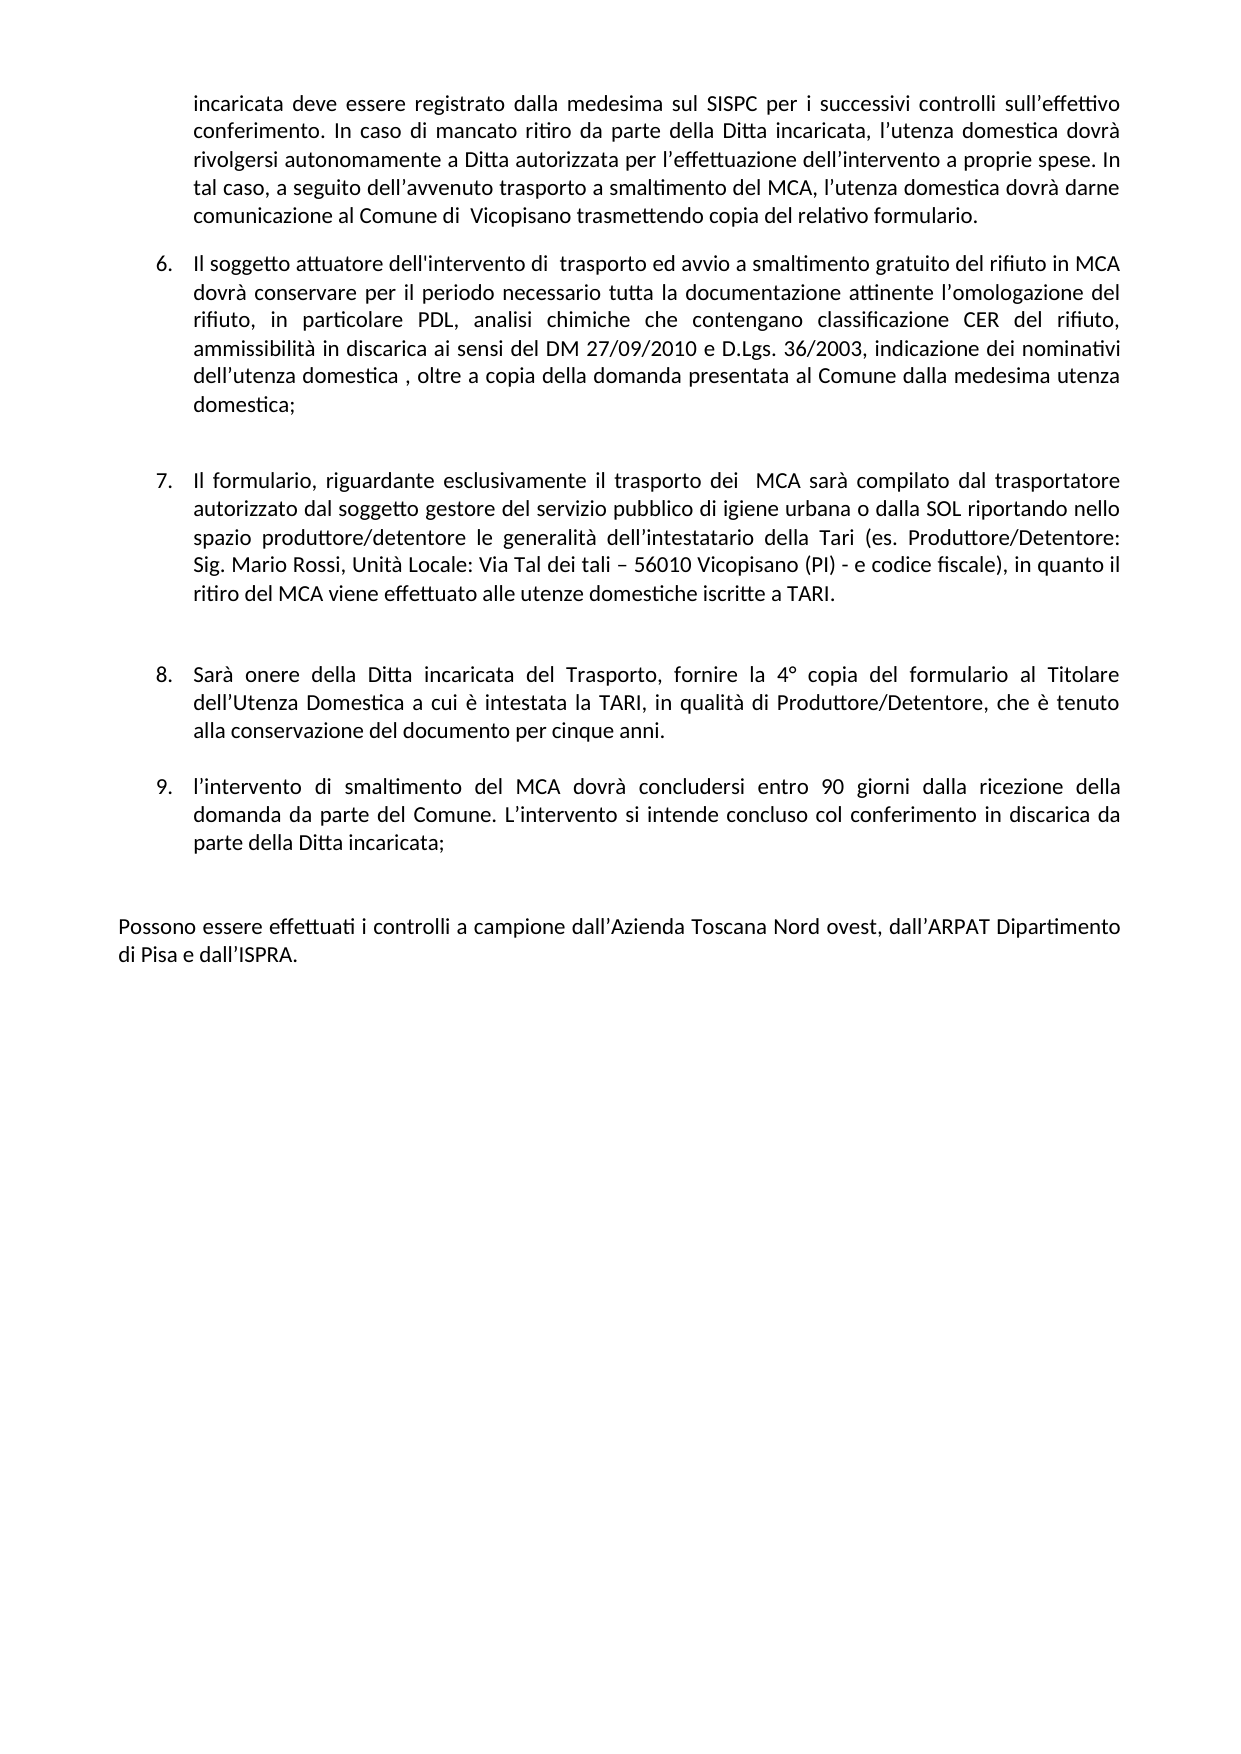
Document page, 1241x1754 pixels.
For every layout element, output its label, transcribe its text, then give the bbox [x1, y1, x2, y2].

list incaricata deve essere registrato dalla medesima sul SISPC per i successivi controlli sull’effettivo conferimento. In caso di mancato ritiro da parte della Ditta incaricata, l’utenza domestica dovrà rivolgersi autonomamente a Ditta autorizzata per l’effettuazione dell’intervento a proprie spese. In tal caso, a seguito dell’avvenuto trasporto a smaltimento del MCA, l’utenza domestica dovrà darne comunicazione al Comune di Vicopisano trasmettendo copia del relativo formulario. [156, 89, 1122, 229]
list Il soggetto attuatore dell'intervento di trasporto ed avvio a smaltimento gratuito del rifiuto in MCA dovrà conservare per il periodo necessario tutta la documentazione attinente l’omologazione del rifiuto, in particolare PDL, analisi chimiche che contengano classificazione CER del rifiuto, ammissibilità in discarica ai sensi del DM 27/09/2010 e D.Lgs. 36/2003, indicazione dei nominativi dell’utenza domestica , oltre a copia della domanda presentata al Comune dalla medesima utenza domestica; [156, 249, 1122, 418]
list Sarà onere della Ditta incaricata del Trasporto, fornire la 4° copia del formulario al Titolare dell’Utenza Domestica a cui è intestata la TARI, in qualità di Produttore/Detentore, che è tenuto alla conservazione del documento per cinque anni. [156, 660, 1122, 744]
list Il formulario, riguardante esclusivamente il trasporto dei MCA sarà compilato dal trasportatore autorizzato dal soggetto gestore del servizio pubblico di igiene urbana o dalla SOL riportando nello spazio produttore/detentore le generalità dell’intestatario della Tari (es. Produttore/Detentore: Sig. Mario Rossi, Unità Locale: Via Tal dei tali – 56010 Vicopisano (PI) - e codice fiscale), in quanto il ritiro del MCA viene effettuato alle utenze domestiche iscritte a TARI. [156, 467, 1122, 607]
text Possono essere effettuati i controlli a campione dall’Azienda Toscana Nord ovest, dall’ARPAT Dipartimento di Pisa e dall’ISPRA. [118, 912, 1122, 968]
list l’intervento di smaltimento del MCA dovrà concludersi entro 90 giorni dalla ricezione della domanda da parte del Comune. L’intervento si intende concluso col conferimento in discarica da parte della Ditta incaricata; [156, 772, 1122, 856]
